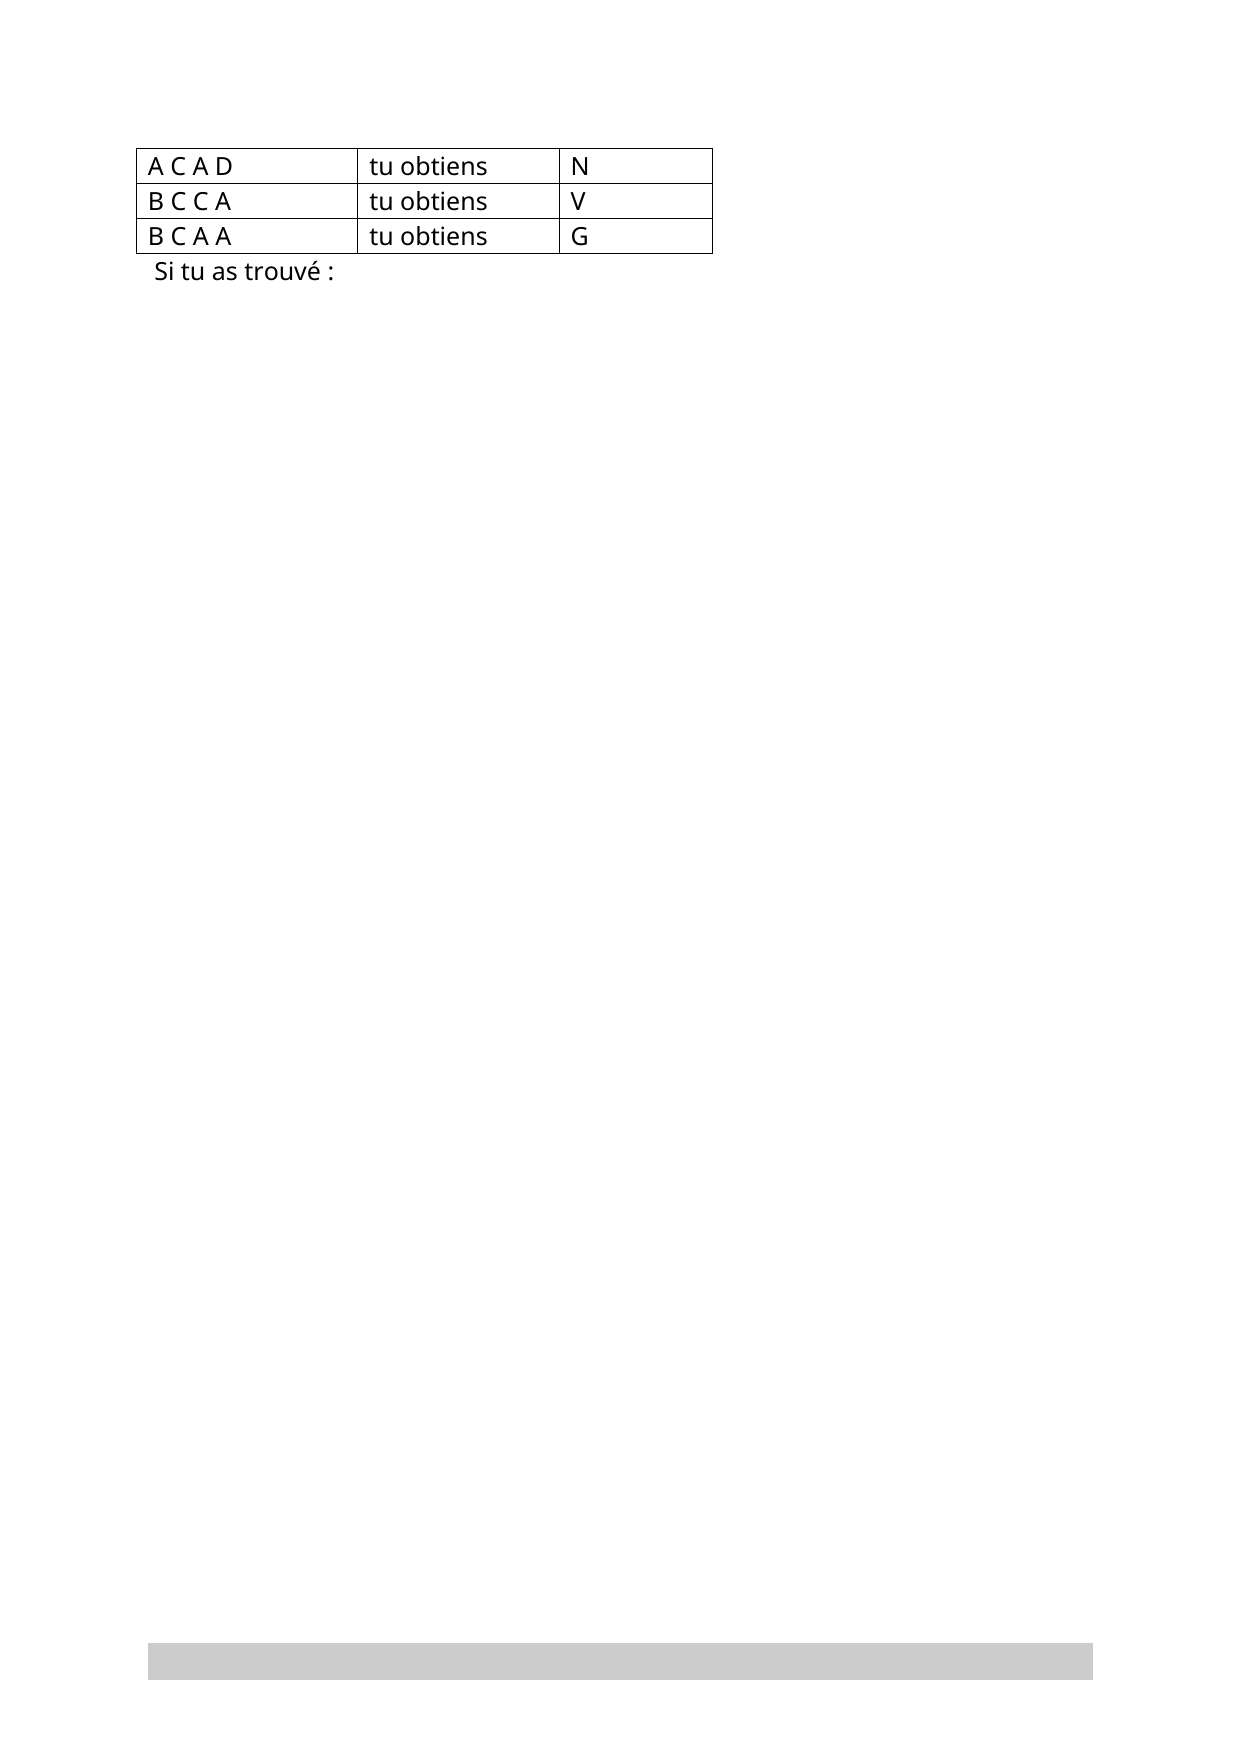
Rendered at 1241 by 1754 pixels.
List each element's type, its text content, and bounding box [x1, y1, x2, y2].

table_cell V [560, 184, 712, 218]
table_cell N [560, 149, 712, 183]
table_cell G [560, 219, 712, 253]
table_cell A C A D [137, 149, 357, 183]
table_cell tu obtiens [358, 219, 559, 253]
table_cell B C A A [137, 219, 357, 253]
table_cell tu obtiens [358, 184, 559, 218]
text Si tu as trouvé : [148, 254, 1093, 288]
table_cell B C C A [137, 184, 357, 218]
table_cell tu obtiens [358, 149, 559, 183]
